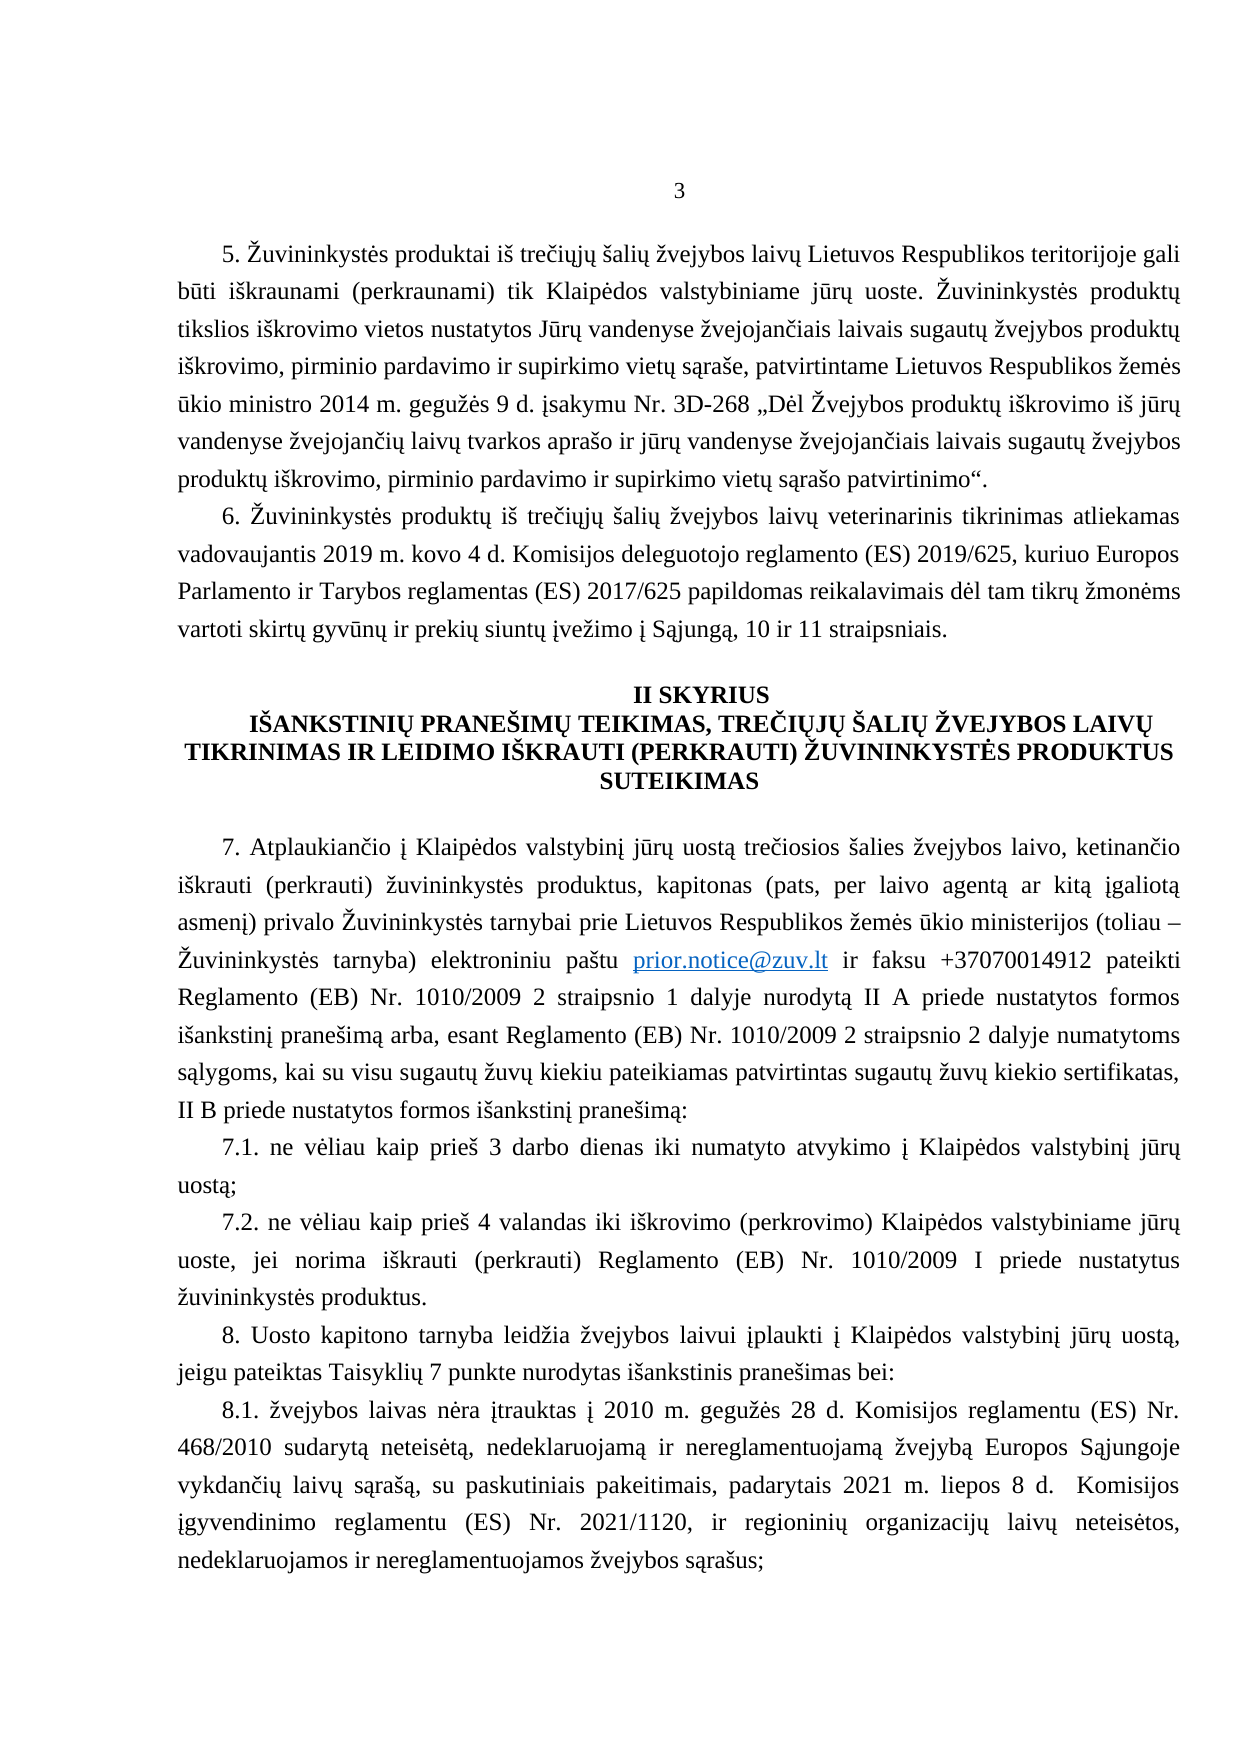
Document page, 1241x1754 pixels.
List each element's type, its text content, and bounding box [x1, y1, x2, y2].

text 5. Žuvininkystės produktai iš trečiųjų šalių žvejybos laivų Lietuvos Respublikos teritorijoje gali būti iškraunami (perkraunami) tik Klaipėdos valstybiniame jūrų uoste. Žuvininkystės produktų tikslios iškrovimo vietos nustatytos Jūrų vandenyse žvejojančiais laivais sugautų žvejybos produktų iškrovimo, pirminio pardavimo ir supirkimo vietų sąraše, patvirtintame Lietuvos Respublikos žemės ūkio ministro 2014 m. gegužės 9 d. įsakymu Nr. 3D-268 „Dėl Žvejybos produktų iškrovimo iš jūrų vandenyse žvejojančių laivų tvarkos aprašo ir jūrų vandenyse žvejojančiais laivais sugautų žvejybos produktų iškrovimo, pirminio pardavimo ir supirkimo vietų sąrašo patvirtinimo“. [177, 230, 1181, 492]
text II SKYRIUS [177, 680, 1181, 709]
text 8.1. žvejybos laivas nėra įtrauktas į 2010 m. gegužės 28 d. Komisijos reglamentu (ES) Nr. 468/2010 sudarytą neteisėtą, nedeklaruojamą ir nereglamentuojamą žvejybą Europos Sąjungoje vykdančių laivų sąrašą, su paskutiniais pakeitimais, padarytais 2021 m. liepos 8 d. Komisijos įgyvendinimo reglamentu (ES) Nr. 2021/1120, ir regioninių organizacijų laivų neteisėtos, nedeklaruojamos ir nereglamentuojamos žvejybos sąrašus; [177, 1386, 1181, 1574]
text 7.1. ne vėliau kaip prieš 3 darbo dienas iki numatyto atvykimo į Klaipėdos valstybinį jūrų uostą; [177, 1124, 1181, 1199]
text 7. Atplaukiančio į Klaipėdos valstybinį jūrų uostą trečiosios šalies žvejybos laivo, ketinančio iškrauti (perkrauti) žuvininkystės produktus, kapitonas (pats, per laivo agentą ar kitą įgaliotą asmenį) privalo Žuvininkystės tarnybai prie Lietuvos Respublikos žemės ūkio ministerijos (toliau – Žuvininkystės tarnyba) elektroniniu paštu prior.notice@zuv.lt ir faksu +37070014912 pateikti Reglamento (EB) Nr. 1010/2009 2 straipsnio 1 dalyje nurodytą II A priede nustatytos formos išankstinį pranešimą arba, esant Reglamento (EB) Nr. 1010/2009 2 straipsnio 2 dalyje numatytoms sąlygoms, kai su visu sugautų žuvų kiekiu pateikiamas patvirtintas sugautų žuvų kiekio sertifikatas, II B priede nustatytos formos išankstinį pranešimą: [177, 824, 1181, 1124]
text IŠANKSTINIŲ PRANEŠIMŲ TEIKIMAS, TREČIŲJŲ ŠALIŲ ŽVEJYBOS LAIVŲ TIKRINIMAS IR LEIDIMO IŠKRAUTI (PERKRAUTI) ŽUVININKYSTĖS PRODUKTUS SUTEIKIMAS [177, 709, 1181, 795]
text 6. Žuvininkystės produktų iš trečiųjų šalių žvejybos laivų veterinarinis tikrinimas atliekamas vadovaujantis 2019 m. kovo 4 d. Komisijos deleguotojo reglamento (ES) 2019/625, kuriuo Europos Parlamento ir Tarybos reglamentas (ES) 2017/625 papildomas reikalavimais dėl tam tikrų žmonėms vartoti skirtų gyvūnų ir prekių siuntų įvežimo į Sąjungą, 10 ir 11 straipsniais. [177, 492, 1181, 642]
text 7.2. ne vėliau kaip prieš 4 valandas iki iškrovimo (perkrovimo) Klaipėdos valstybiniame jūrų uoste, jei norima iškrauti (perkrauti) Reglamento (EB) Nr. 1010/2009 I priede nustatytus žuvininkystės produktus. [177, 1199, 1181, 1311]
text 8. Uosto kapitono tarnyba leidžia žvejybos laivui įplaukti į Klaipėdos valstybinį jūrų uostą, jeigu pateiktas Taisyklių 7 punkte nurodytas išankstinis pranešimas bei: [177, 1311, 1181, 1386]
